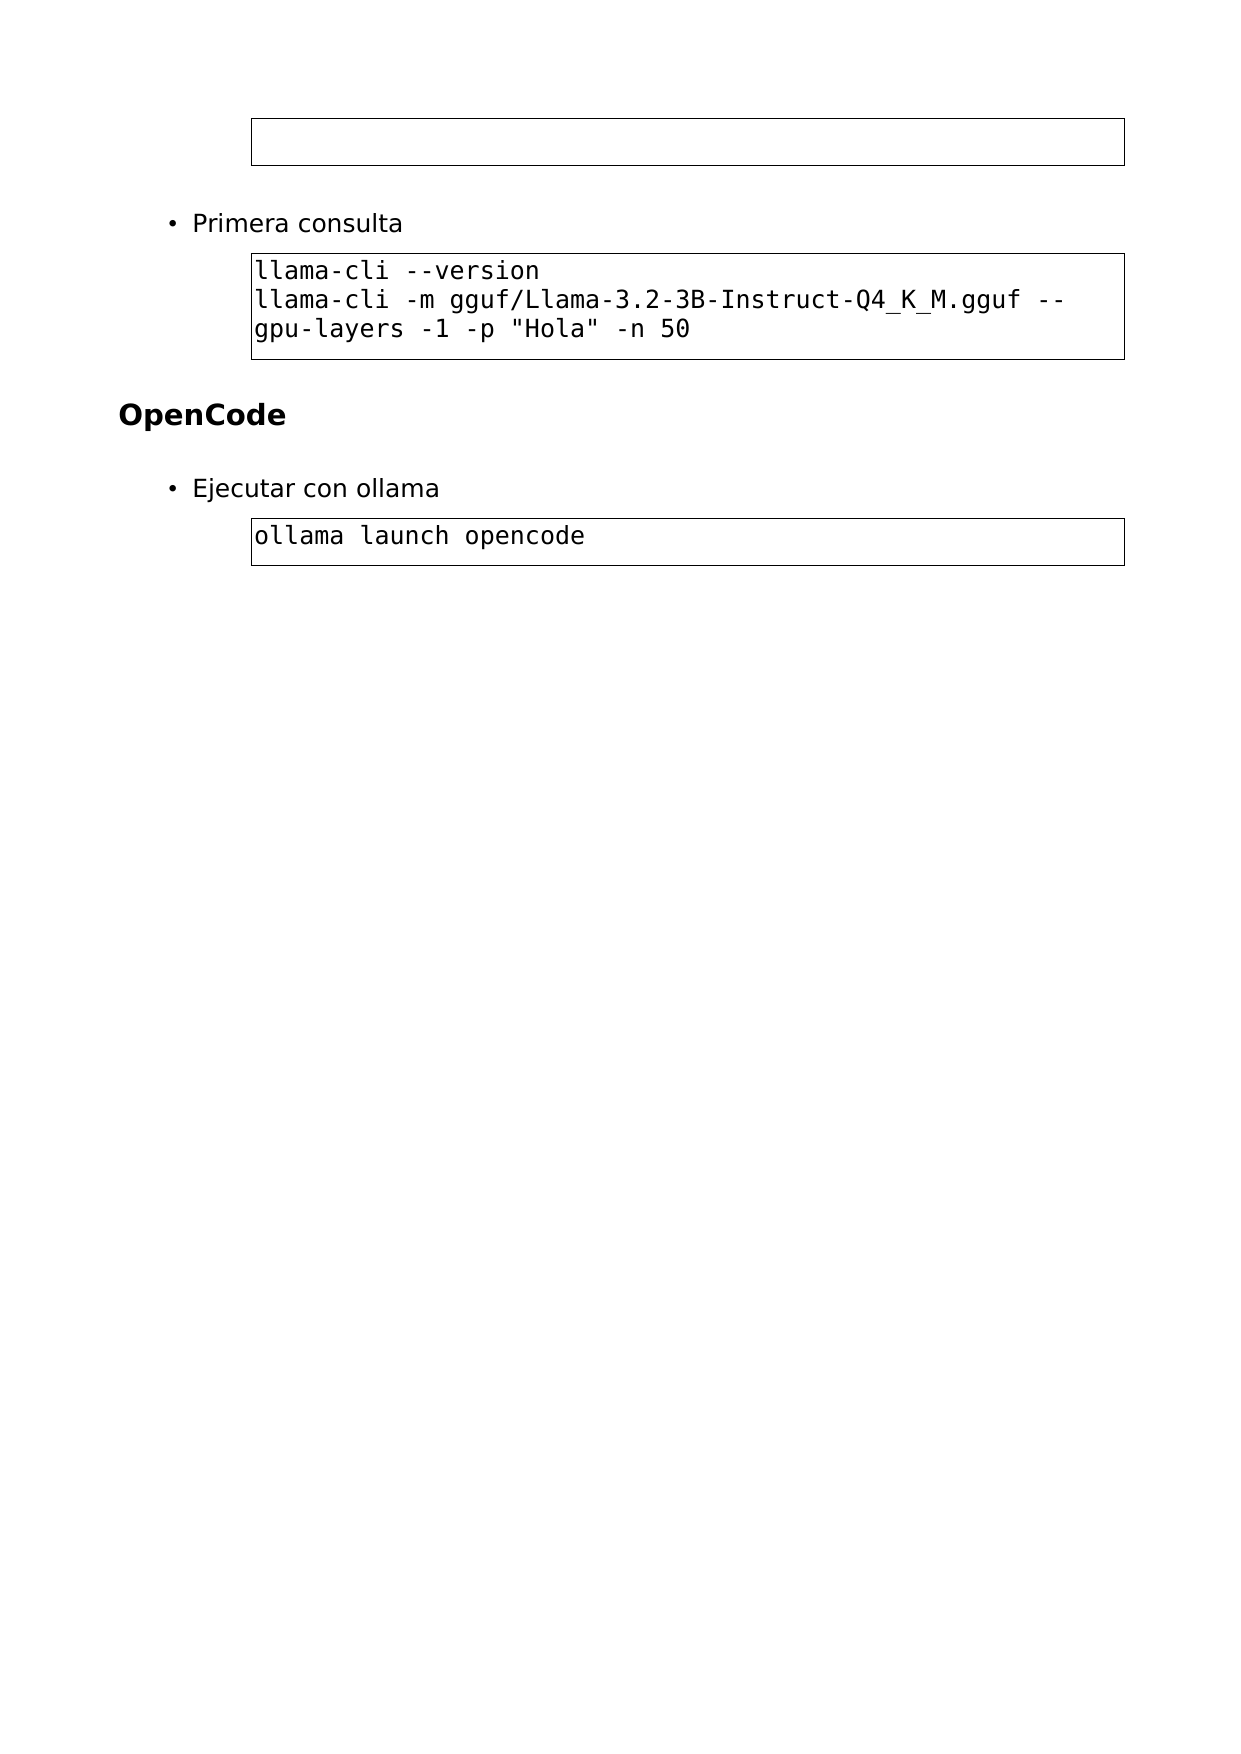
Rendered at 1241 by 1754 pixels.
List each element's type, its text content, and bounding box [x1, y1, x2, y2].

list Ejecutar con ollama [177, 474, 1122, 503]
table_header llama-cli --version llama-cli -m gguf/Llama-3.2-3B-Instruct-Q4_K_M.gguf --gpu-layers -1 -p "Hola" -n 50 [252, 254, 1124, 358]
list Primera consulta [177, 209, 1122, 238]
table_header ollama launch opencode [252, 519, 1124, 565]
subtitle OpenCode [118, 398, 1122, 432]
table_header [252, 119, 1124, 165]
